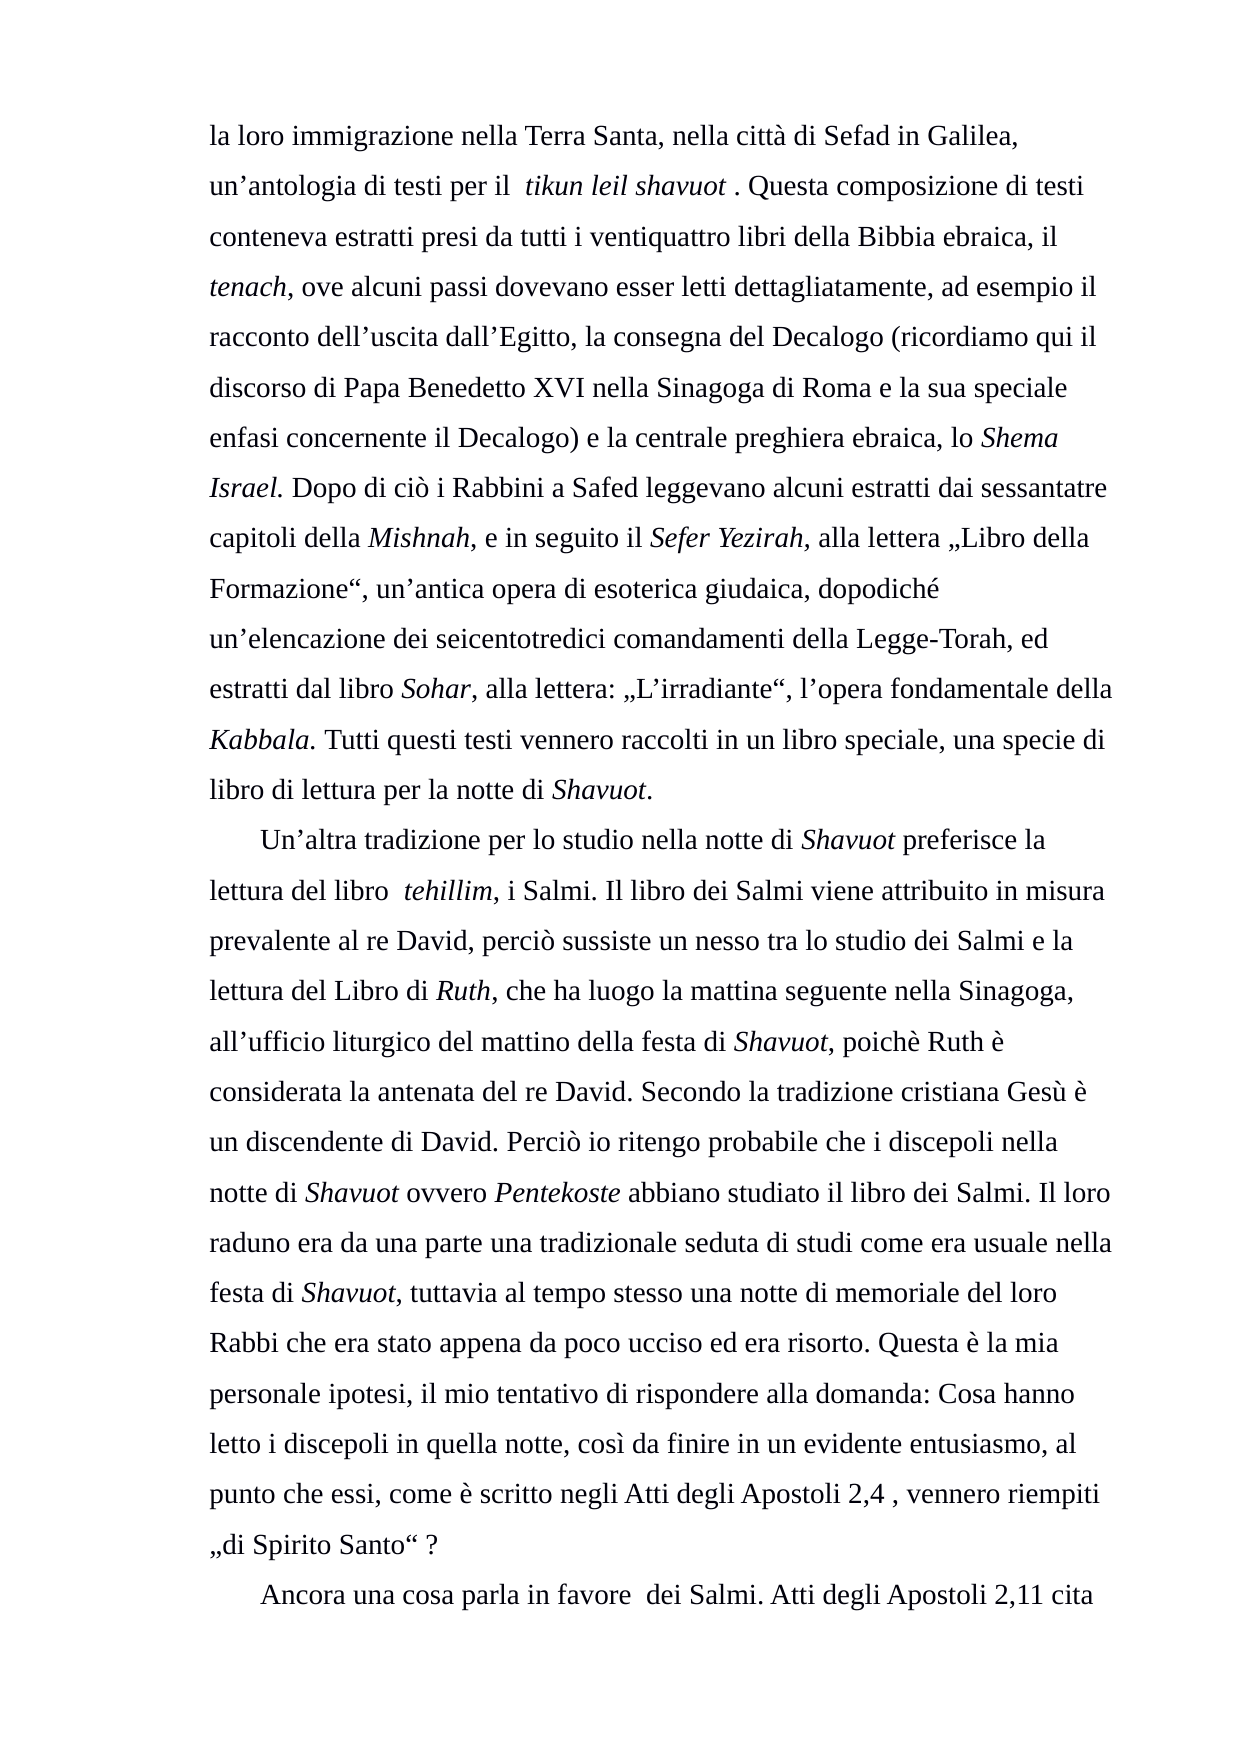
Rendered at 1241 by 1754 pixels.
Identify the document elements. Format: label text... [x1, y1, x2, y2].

text Ancora una cosa parla in favore dei Salmi. Atti degli Apostoli 2,11 cita [209, 1577, 1122, 1611]
text la loro immigrazione nella Terra Santa, nella città di Sefad in Galilea, un’antologia di testi per il tikun leil shavuot . Questa composizione di testi conteneva estratti presi da tutti i ventiquattro libri della Bibbia ebraica, il tenach, ove alcuni passi dovevano esser letti dettagliatamente, ad esempio il racconto dell’uscita dall’Egitto, la consegna del Decalogo (ricordiamo qui il discorso di Papa Benedetto XVI nella Sinagoga di Roma e la sua speciale enfasi concernente il Decalogo) e la centrale preghiera ebraica, lo Shema Israel. Dopo di ciò i Rabbini a Safed leggevano alcuni estratti dai sessantatre capitoli della Mishnah, e in seguito il Sefer Yezirah, alla lettera „Libro della Formazione“, un’antica opera di esoterica giudaica, dopodiché un’elencazione dei seicentotredici comandamenti della Legge-Torah, ed estratti dal libro Sohar, alla lettera: „L’irradiante“, l’opera fondamentale della Kabbala. Tutti questi testi vennero raccolti in un libro speciale, una specie di libro di lettura per la notte di Shavuot. [209, 118, 1122, 806]
text Un’altra tradizione per lo studio nella notte di Shavuot preferisce la lettura del libro tehillim, i Salmi. Il libro dei Salmi viene attribuito in misura prevalente al re David, perciò sussiste un nesso tra lo studio dei Salmi e la lettura del Libro di Ruth, che ha luogo la mattina seguente nella Sinagoga, all’ufficio liturgico del mattino della festa di Shavuot, poichè Ruth è considerata la antenata del re David. Secondo la tradizione cristiana Gesù è un discendente di David. Perciò io ritengo probabile che i discepoli nella notte di Shavuot ovvero Pentekoste abbiano studiato il libro dei Salmi. Il loro raduno era da una parte una tradizionale seduta di studi come era usuale nella festa di Shavuot, tuttavia al tempo stesso una notte di memoriale del loro Rabbi che era stato appena da poco ucciso ed era risorto. Questa è la mia personale ipotesi, il mio tentativo di rispondere alla domanda: Cosa hanno letto i discepoli in quella notte, così da finire in un evidente entusiasmo, al punto che essi, come è scritto negli Atti degli Apostoli 2,4 , vennero riempiti „di Spirito Santo“ ? [209, 822, 1122, 1560]
